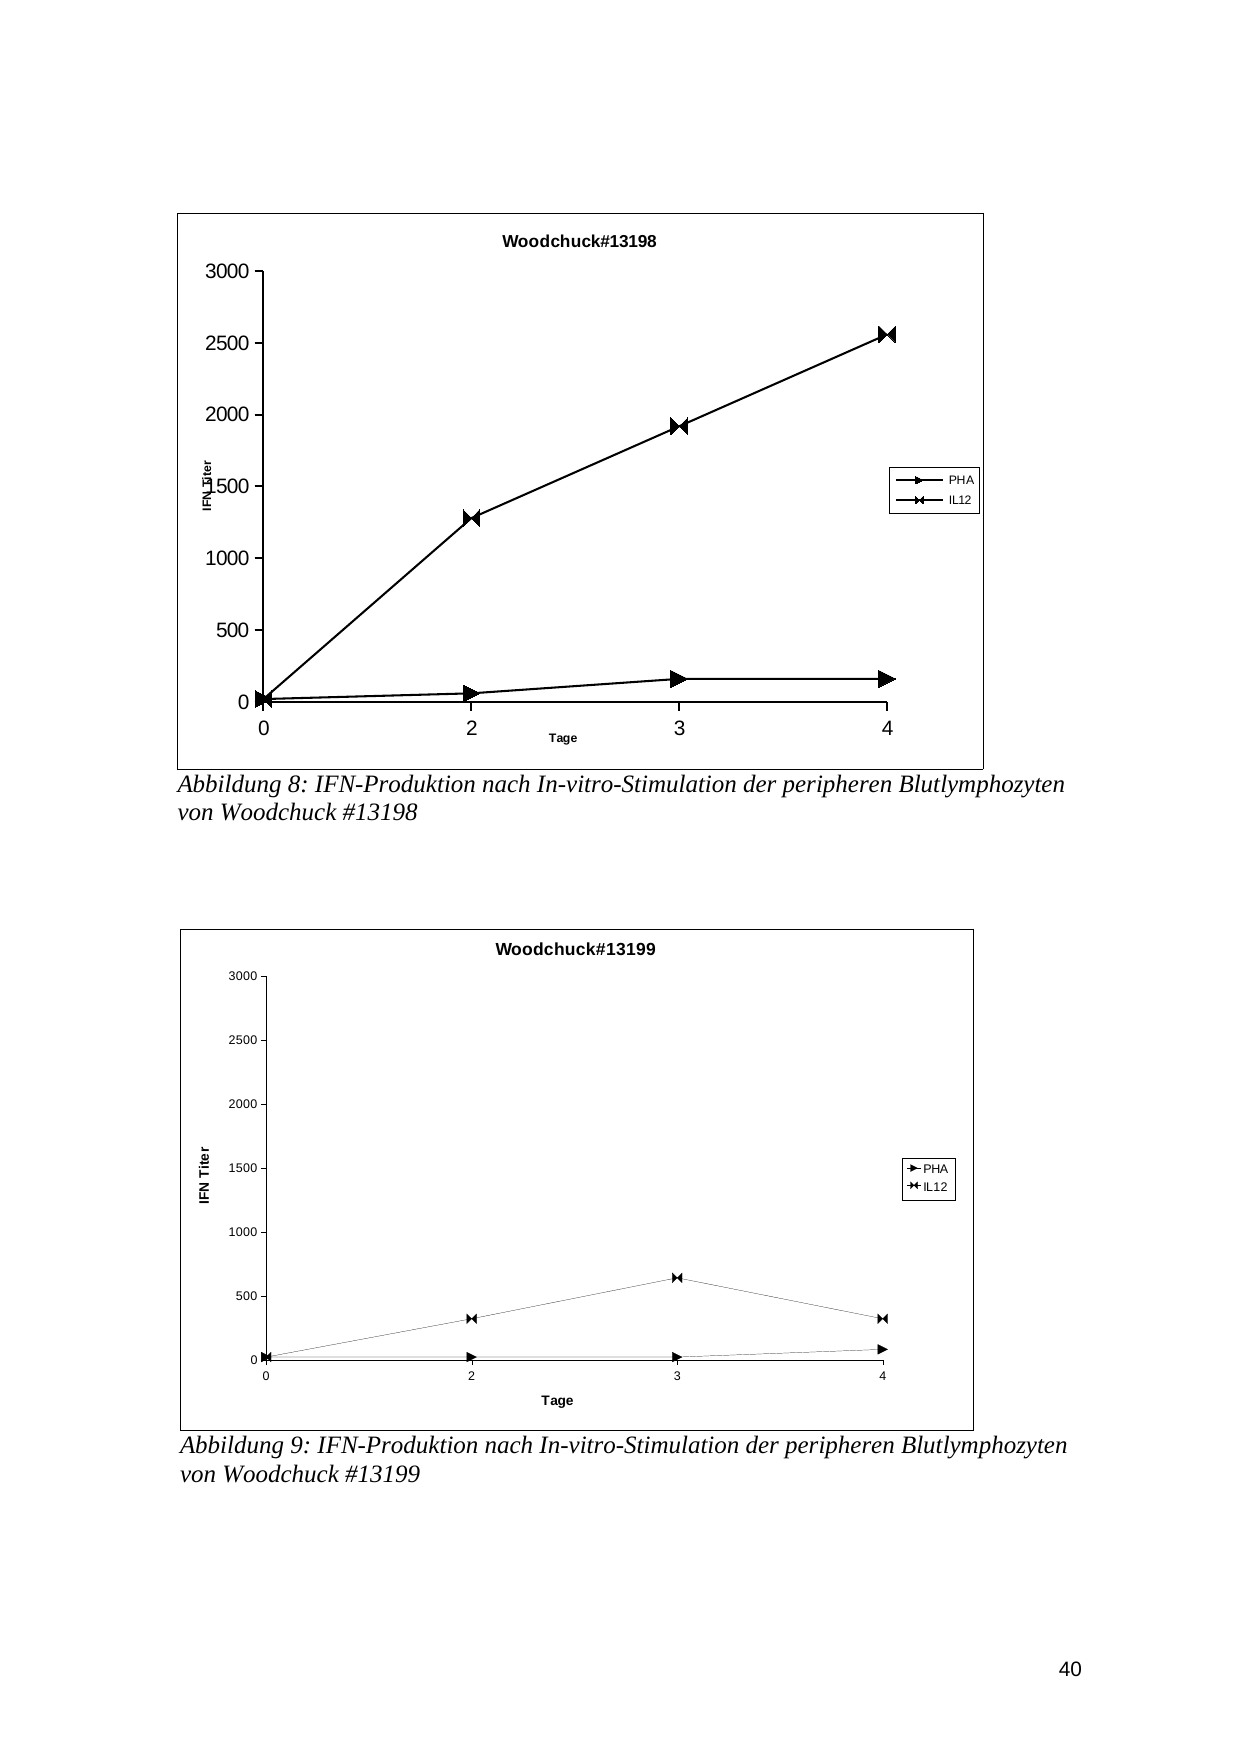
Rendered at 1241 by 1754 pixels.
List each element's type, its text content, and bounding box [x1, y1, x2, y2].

text Abbildung 8: IFN-Produktion nach In-vitro-Stimulation der peripheren Blutlymphozyten von Woodchuck #13198 [177, 214, 1093, 826]
text Abbildung 9: IFN-Produktion nach In-vitro-Stimulation der peripheren Blutlymphozyten von Woodchuck #13199 [180, 928, 1091, 1488]
